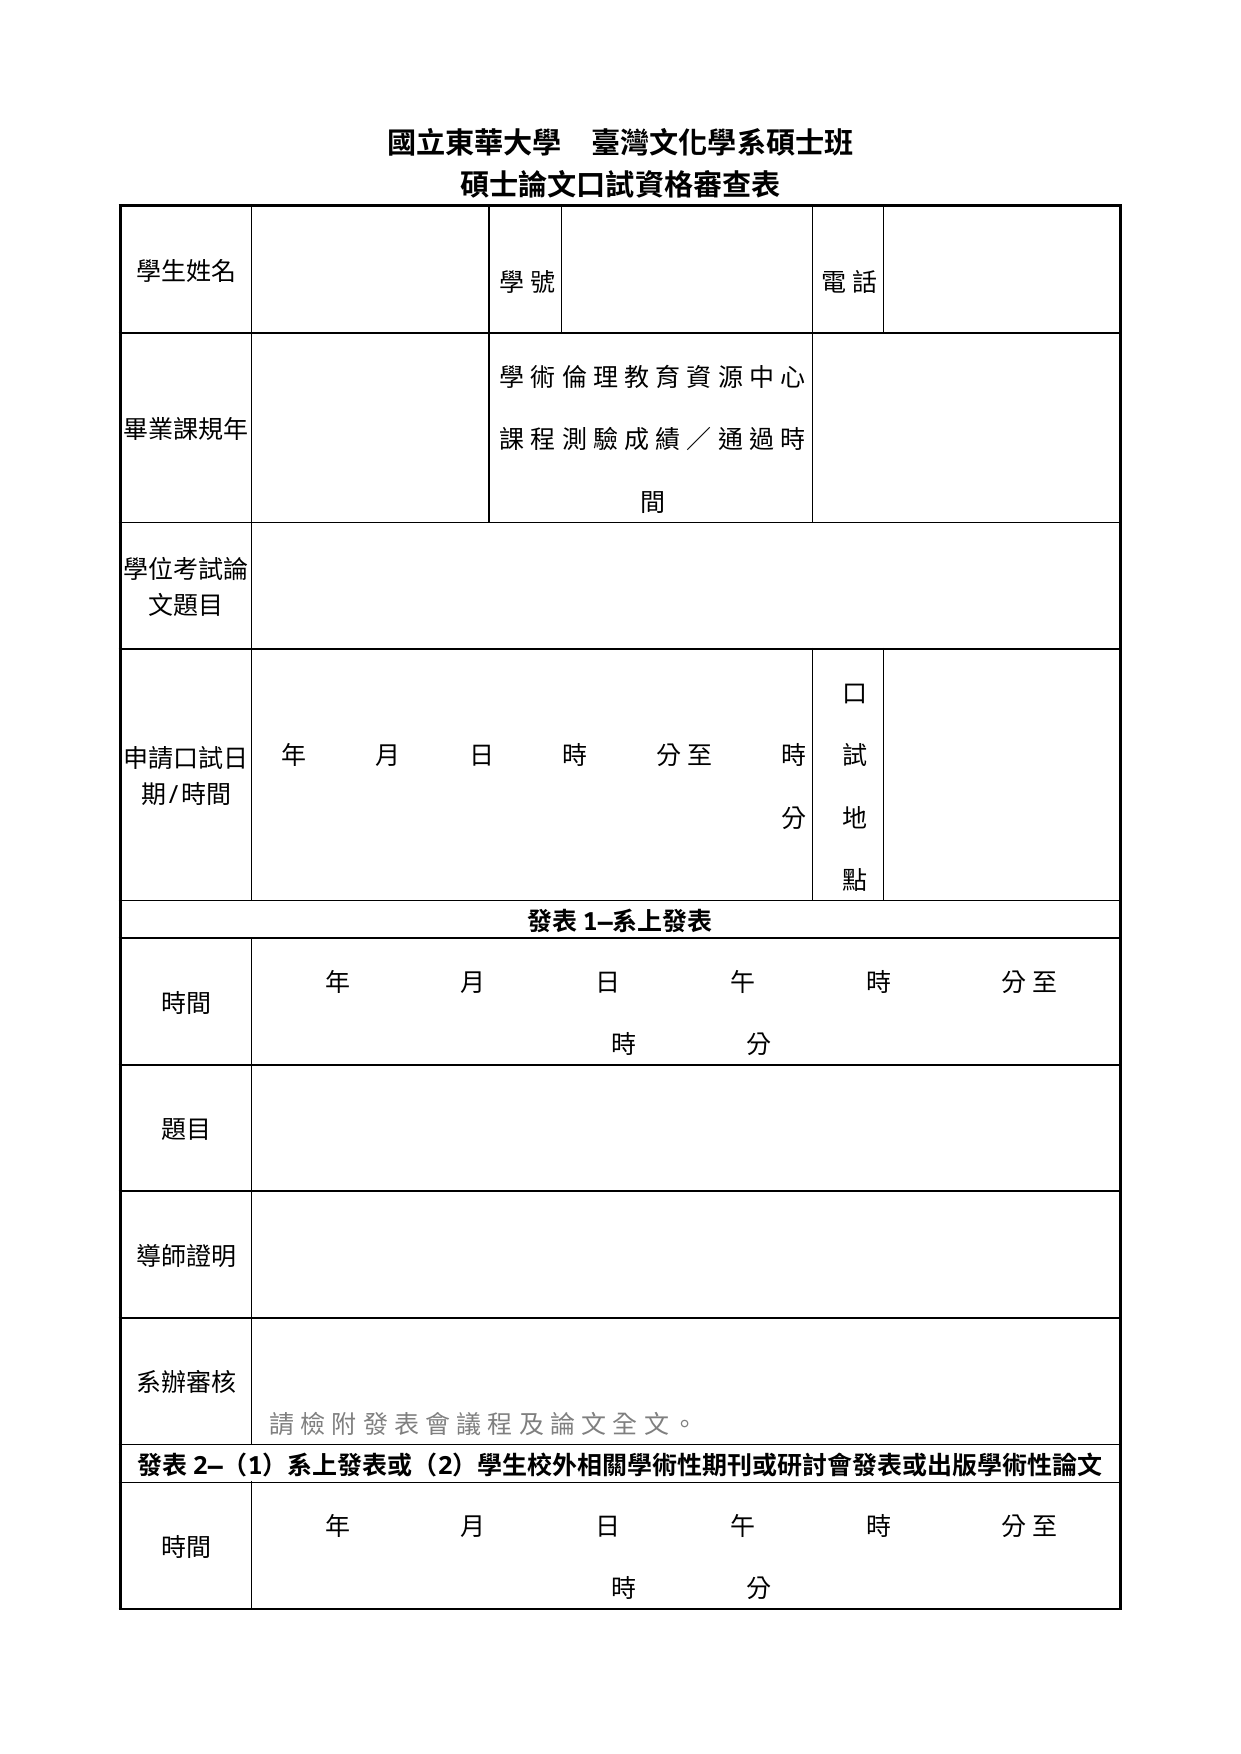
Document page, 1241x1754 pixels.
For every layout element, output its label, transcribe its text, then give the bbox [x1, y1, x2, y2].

text 碩士論文口試資格審查表 [120, 162, 1120, 204]
table_header 學號 [490, 207, 561, 332]
table_cell 年 月 日 午 時 分至 時 分 [252, 1483, 1119, 1608]
text 國立東華大學 臺灣文化學系碩士班 [120, 119, 1120, 162]
table_cell [884, 650, 1119, 899]
table_cell 系辦審核 [122, 1319, 251, 1443]
table_header [252, 207, 488, 332]
table_header 電話 [813, 207, 883, 332]
table_cell 申請口試日期/時間 [122, 650, 251, 899]
table_cell [252, 523, 1119, 648]
table_header 學生姓名 [122, 207, 251, 332]
table_cell 畢業課規年 [122, 334, 251, 521]
table_cell [252, 334, 488, 521]
table_cell 導師證明 [122, 1192, 251, 1317]
table_cell 時間 [122, 1483, 251, 1608]
table_cell [252, 1066, 1119, 1190]
table_cell 題目 [122, 1066, 251, 1190]
table_cell 年 月 日 時 分至 時 分 [252, 650, 812, 899]
table_cell 學術倫理教育資源中心 課程測驗成績／通過時間 [490, 334, 812, 521]
table_cell 時間 [122, 939, 251, 1064]
table_cell 發表1—系上發表 [122, 901, 1119, 937]
table_cell [813, 334, 1119, 521]
table_cell 年 月 日 午 時 分至 時 分 [252, 939, 1119, 1064]
table_cell 發表2—（1）系上發表或（2）學生校外相關學術性期刊或研討會發表或出版學術性論文 [122, 1445, 1119, 1481]
table_header [562, 207, 812, 332]
table_cell 口試地點 [813, 650, 883, 899]
table_cell 學位考試論文題目 [122, 523, 251, 648]
table_cell [252, 1192, 1119, 1317]
table_header [884, 207, 1119, 332]
table_cell 請檢附發表會議程及論文全文。 [252, 1319, 1119, 1443]
